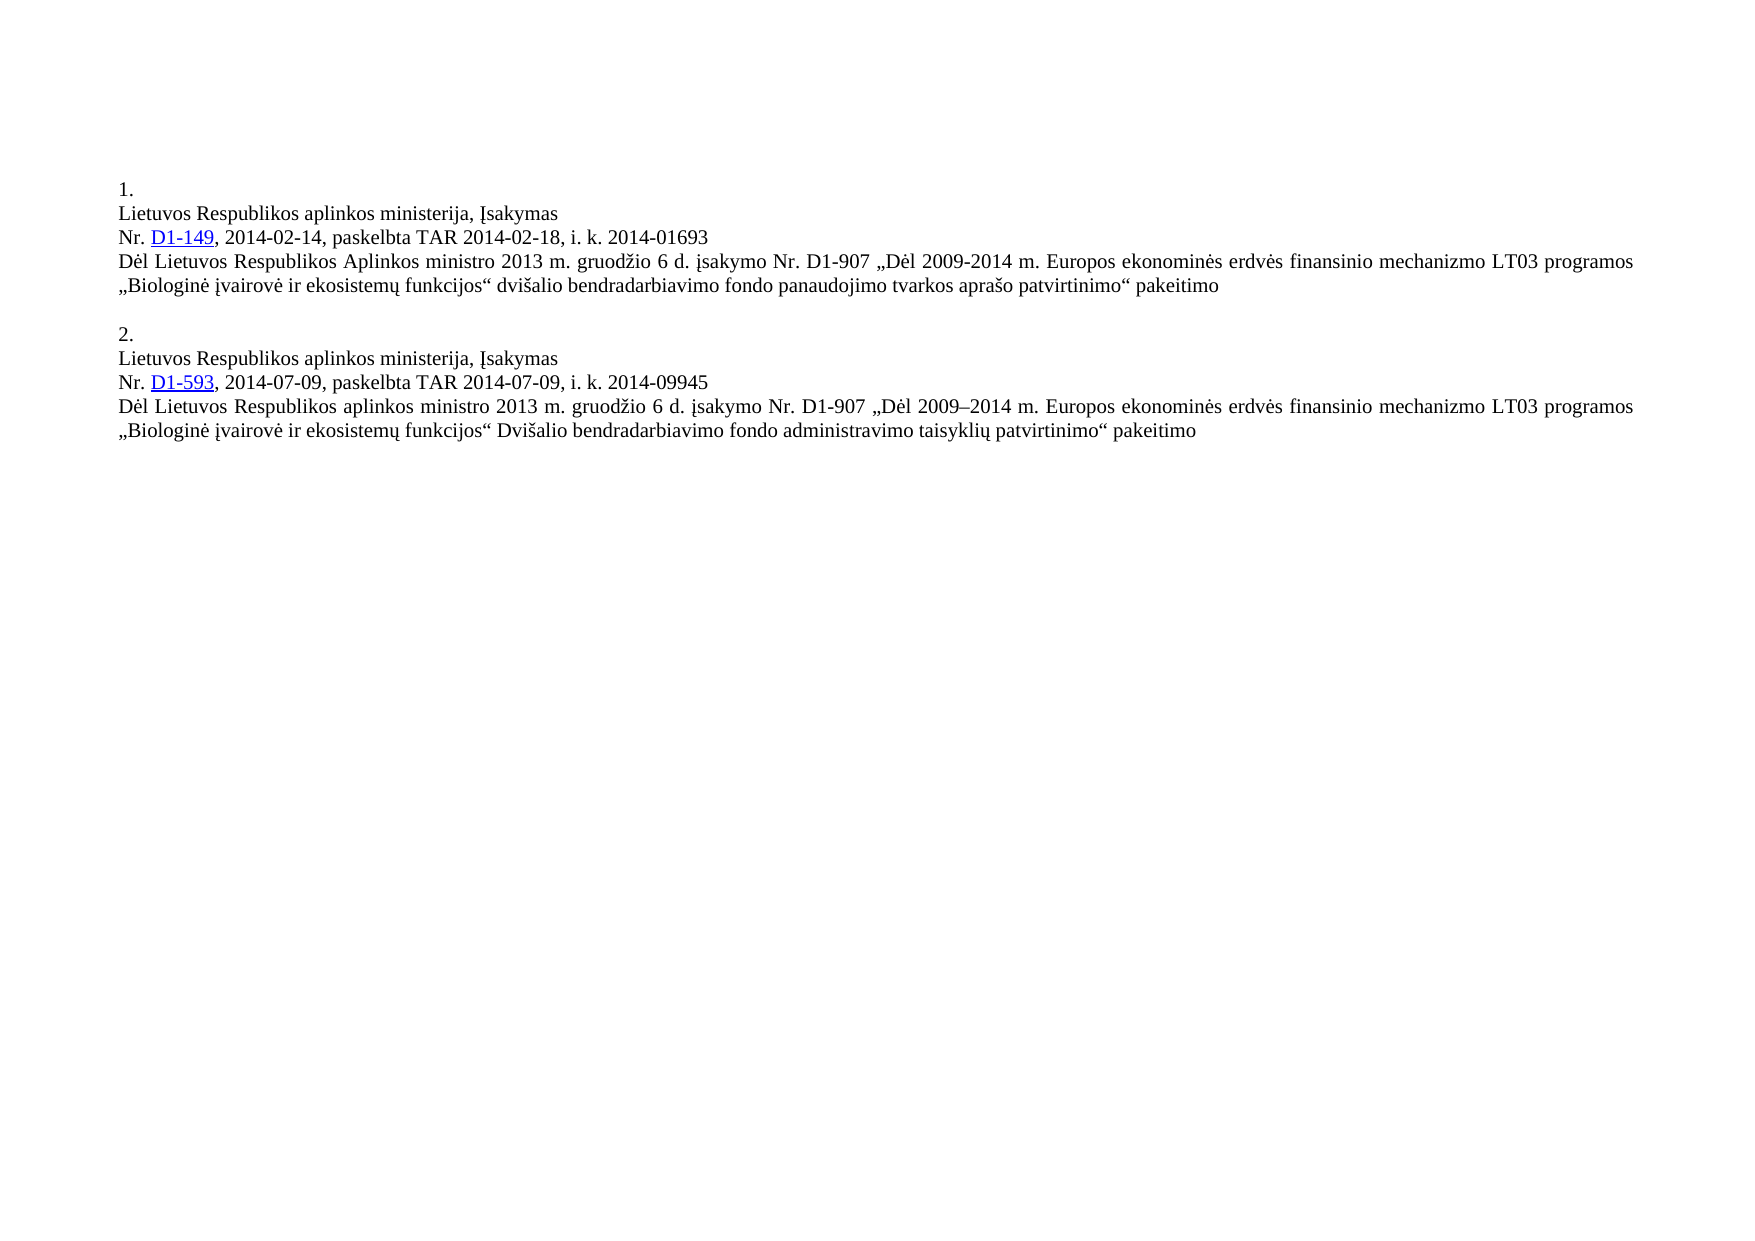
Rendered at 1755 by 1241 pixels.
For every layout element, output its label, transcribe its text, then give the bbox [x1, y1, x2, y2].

text Dėl Lietuvos Respublikos aplinkos ministro 2013 m. gruodžio 6 d. įsakymo Nr. D1-907 „Dėl 2009–2014 m. Europos ekonominės erdvės finansinio mechanizmo LT03 programos „Biologinė įvairovė ir ekosistemų funkcijos“ Dvišalio bendradarbiavimo fondo administravimo taisyklių patvirtinimo“ pakeitimo [118, 394, 1636, 442]
text 1. [118, 177, 1636, 201]
text Nr. D1-149, 2014-02-14, paskelbta TAR 2014-02-18, i. k. 2014-01693 [118, 225, 1636, 249]
text 2. [118, 322, 1636, 346]
text Lietuvos Respublikos aplinkos ministerija, Įsakymas [118, 346, 1636, 370]
text Nr. D1-593, 2014-07-09, paskelbta TAR 2014-07-09, i. k. 2014-09945 [118, 370, 1636, 394]
text Lietuvos Respublikos aplinkos ministerija, Įsakymas [118, 201, 1636, 225]
text Dėl Lietuvos Respublikos Aplinkos ministro 2013 m. gruodžio 6 d. įsakymo Nr. D1-907 „Dėl 2009-2014 m. Europos ekonominės erdvės finansinio mechanizmo LT03 programos „Biologinė įvairovė ir ekosistemų funkcijos“ dvišalio bendradarbiavimo fondo panaudojimo tvarkos aprašo patvirtinimo“ pakeitimo [118, 249, 1636, 297]
